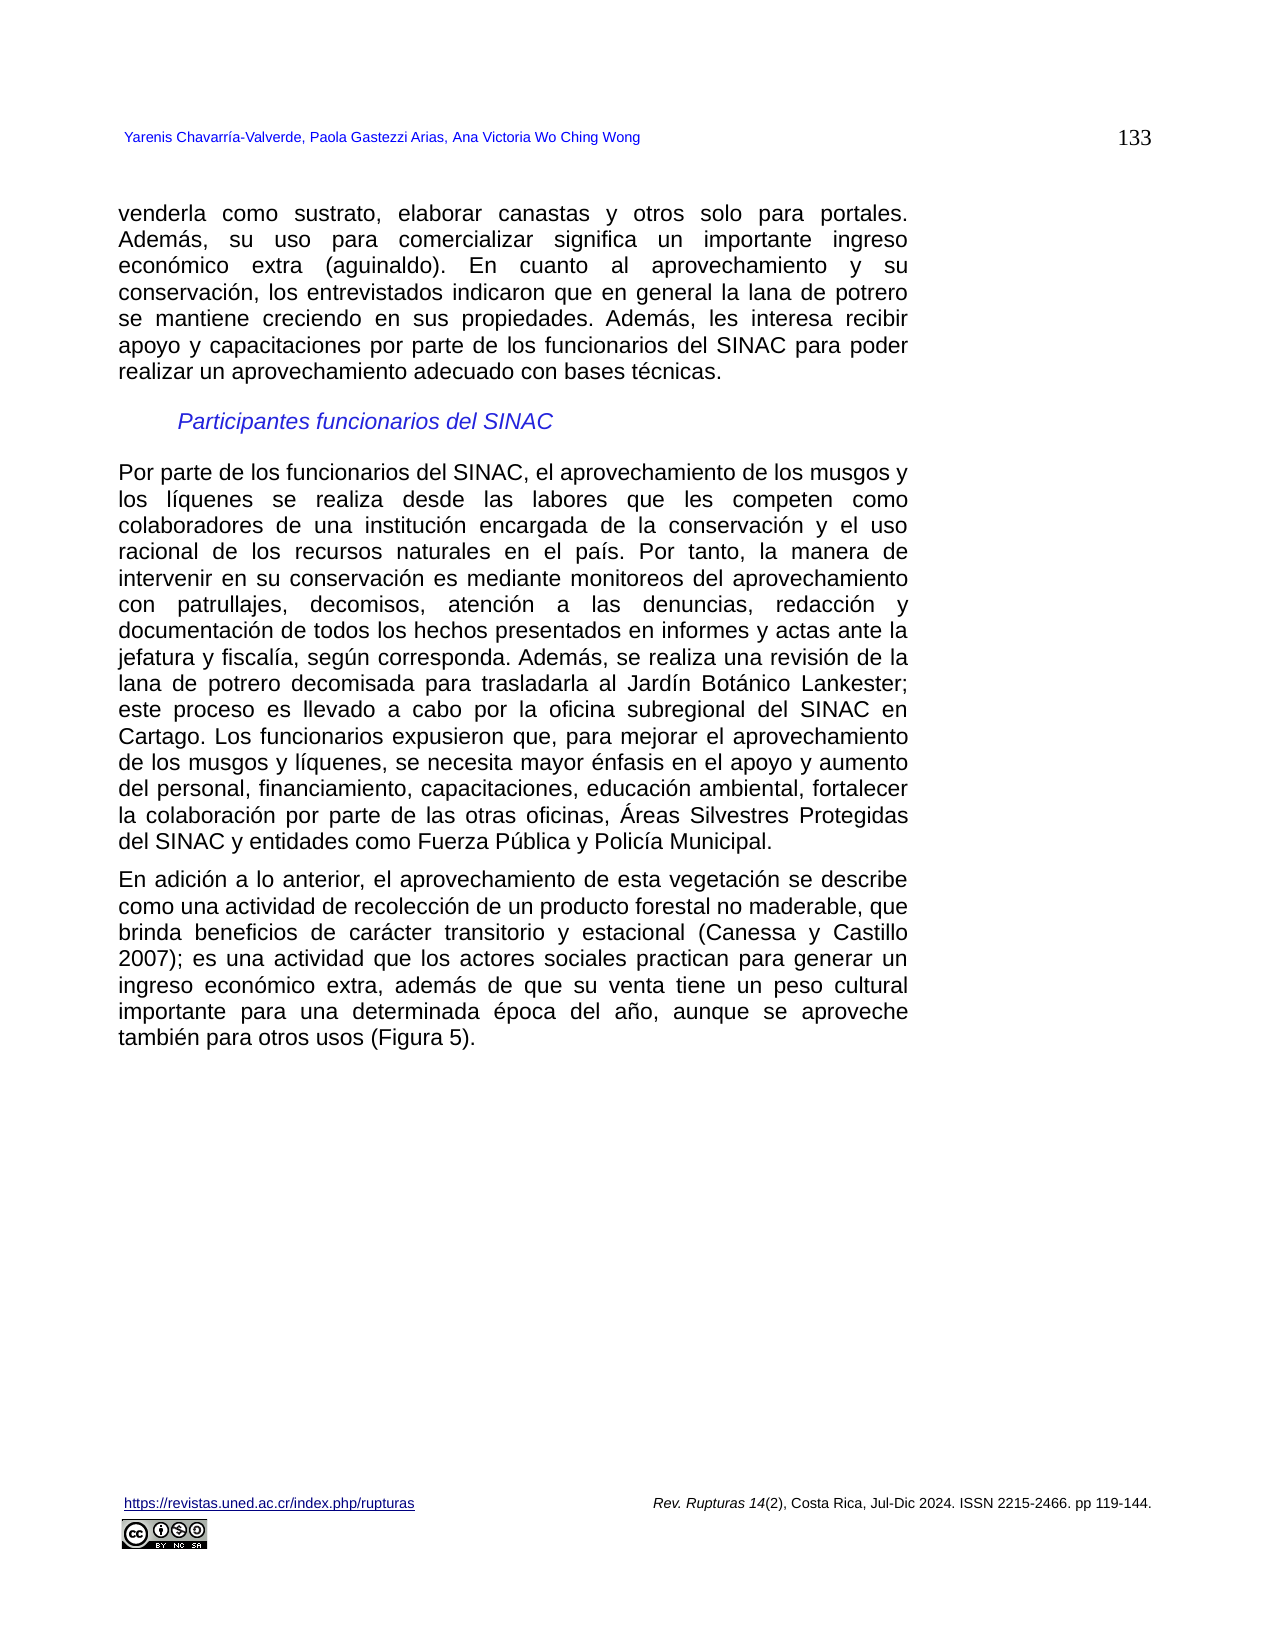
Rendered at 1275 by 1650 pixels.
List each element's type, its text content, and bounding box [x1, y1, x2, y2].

text Por parte de los funcionarios del SINAC, el aprovechamiento de los musgos y los líquenes se realiza desde las labores que les competen como colaboradores de una institución encargada de la conservación y el uso racional de los recursos naturales en el país. Por tanto, la manera de intervenir en su conservación es mediante monitoreos del aprovechamiento con patrullajes, decomisos, atención a las denuncias, redacción y documentación de todos los hechos presentados en informes y actas ante la jefatura y fiscalía, según corresponda. Además, se realiza una revisión de la lana de potrero decomisada para trasladarla al Jardín Botánico Lankester; este proceso es llevado a cabo por la oficina subregional del SINAC en Cartago. Los funcionarios expusieron que, para mejorar el aprovechamiento de los musgos y líquenes, se necesita mayor énfasis en el apoyo y aumento del personal, financiamiento, capacitaciones, educación ambiental, fortalecer la colaboración por parte de las otras oficinas, Áreas Silvestres Protegidas del SINAC y entidades como Fuerza Pública y Policía Municipal. [118, 459, 909, 854]
picture [121, 1519, 208, 1549]
text En adición a lo anterior, el aprovechamiento de esta vegetación se describe como una actividad de recolección de un producto forestal no maderable, que brinda beneficios de carácter transitorio y estacional (Canessa y Castillo 2007); es una actividad que los actores sociales practican para generar un ingreso económico extra, además de que su venta tiene un peso cultural importante para una determinada época del año, aunque se aproveche también para otros usos (Figura 5). [118, 866, 909, 1051]
subtitle Participantes funcionarios del SINAC [177, 408, 909, 434]
text venderla como sustrato, elaborar canastas y otros solo para portales. Además, su uso para comercializar significa un importante ingreso económico extra (aguinaldo). En cuanto al aprovechamiento y su conservación, los entrevistados indicaron que en general la lana de potrero se mantiene creciendo en sus propiedades. Además, les interesa recibir apoyo y capacitaciones por parte de los funcionarios del SINAC para poder realizar un aprovechamiento adecuado con bases técnicas. [118, 200, 909, 384]
